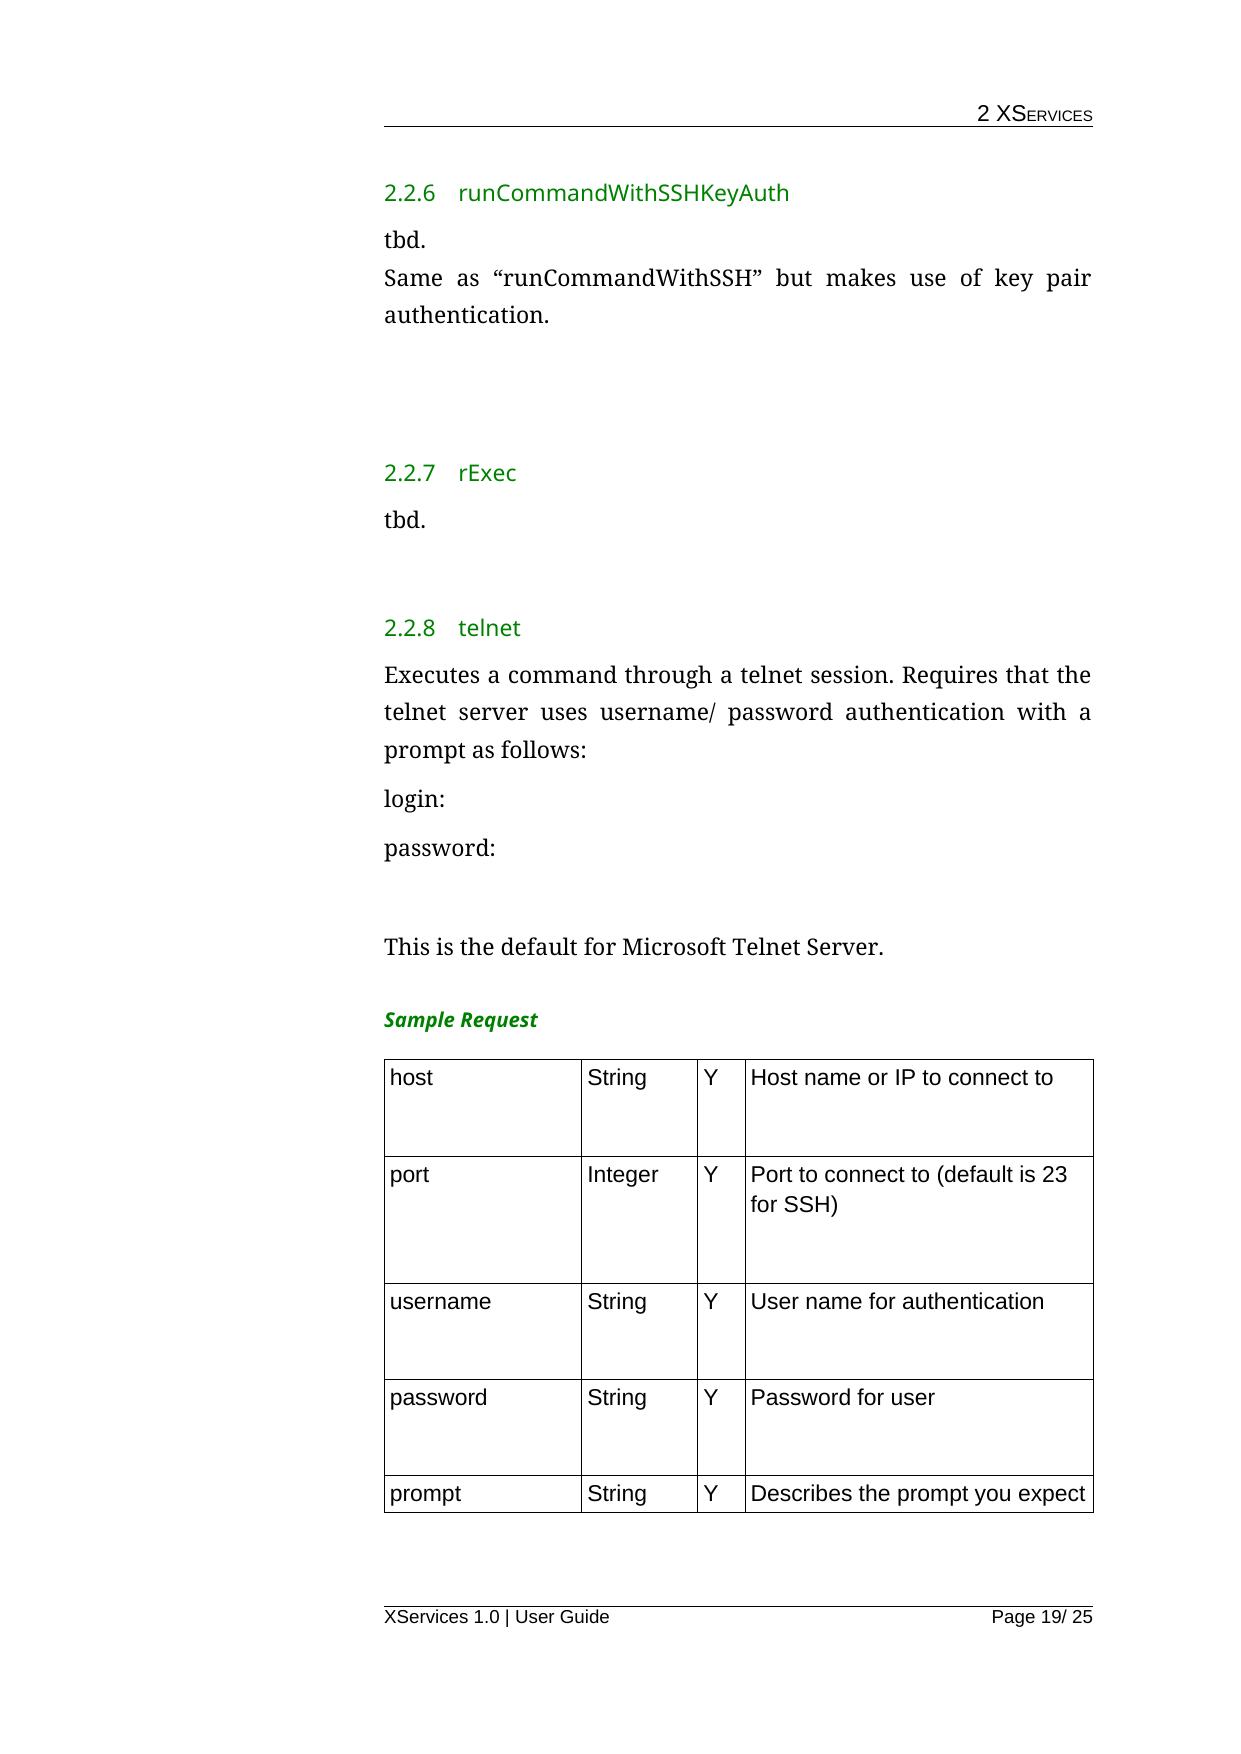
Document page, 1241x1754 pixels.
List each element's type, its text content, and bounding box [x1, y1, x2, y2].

table_cell Y [698, 1157, 745, 1282]
table_cell Port to connect to (default is 23 for SSH) [746, 1157, 1093, 1282]
subtitle Sample Request [384, 1005, 1093, 1033]
table_cell Y [698, 1476, 745, 1512]
table_header Host name or IP to connect to [746, 1060, 1093, 1156]
table_cell String [582, 1380, 697, 1475]
table_cell Y [698, 1284, 745, 1379]
table_cell password [385, 1380, 581, 1475]
text Executes a command through a telnet session. Requires that the telnet server uses username/ password authentication with a prompt as follows: [384, 659, 1093, 765]
table_header Y [698, 1060, 745, 1156]
table_cell Integer [582, 1157, 697, 1282]
table_cell username [385, 1284, 581, 1379]
subtitle rExec [384, 457, 1093, 488]
subtitle runCommandWithSSHKeyAuth [384, 177, 1093, 208]
text tbd. [384, 503, 1093, 535]
table_cell String [582, 1476, 697, 1512]
text login: [384, 783, 1093, 814]
text This is the default for Microsoft Telnet Server. [384, 931, 1093, 962]
table_cell prompt [385, 1476, 581, 1512]
text password: [384, 832, 1093, 863]
table_cell User name for authentication [746, 1284, 1093, 1379]
text tbd. Same as “runCommandWithSSH” but makes use of key pair authentication. [384, 224, 1093, 330]
table_cell Describes the prompt you expect [746, 1476, 1093, 1512]
table_header host [385, 1060, 581, 1156]
table_cell String [582, 1284, 697, 1379]
subtitle telnet [384, 612, 1093, 643]
table_cell Password for user [746, 1380, 1093, 1475]
table_header String [582, 1060, 697, 1156]
table_cell port [385, 1157, 581, 1282]
table_cell Y [698, 1380, 745, 1475]
